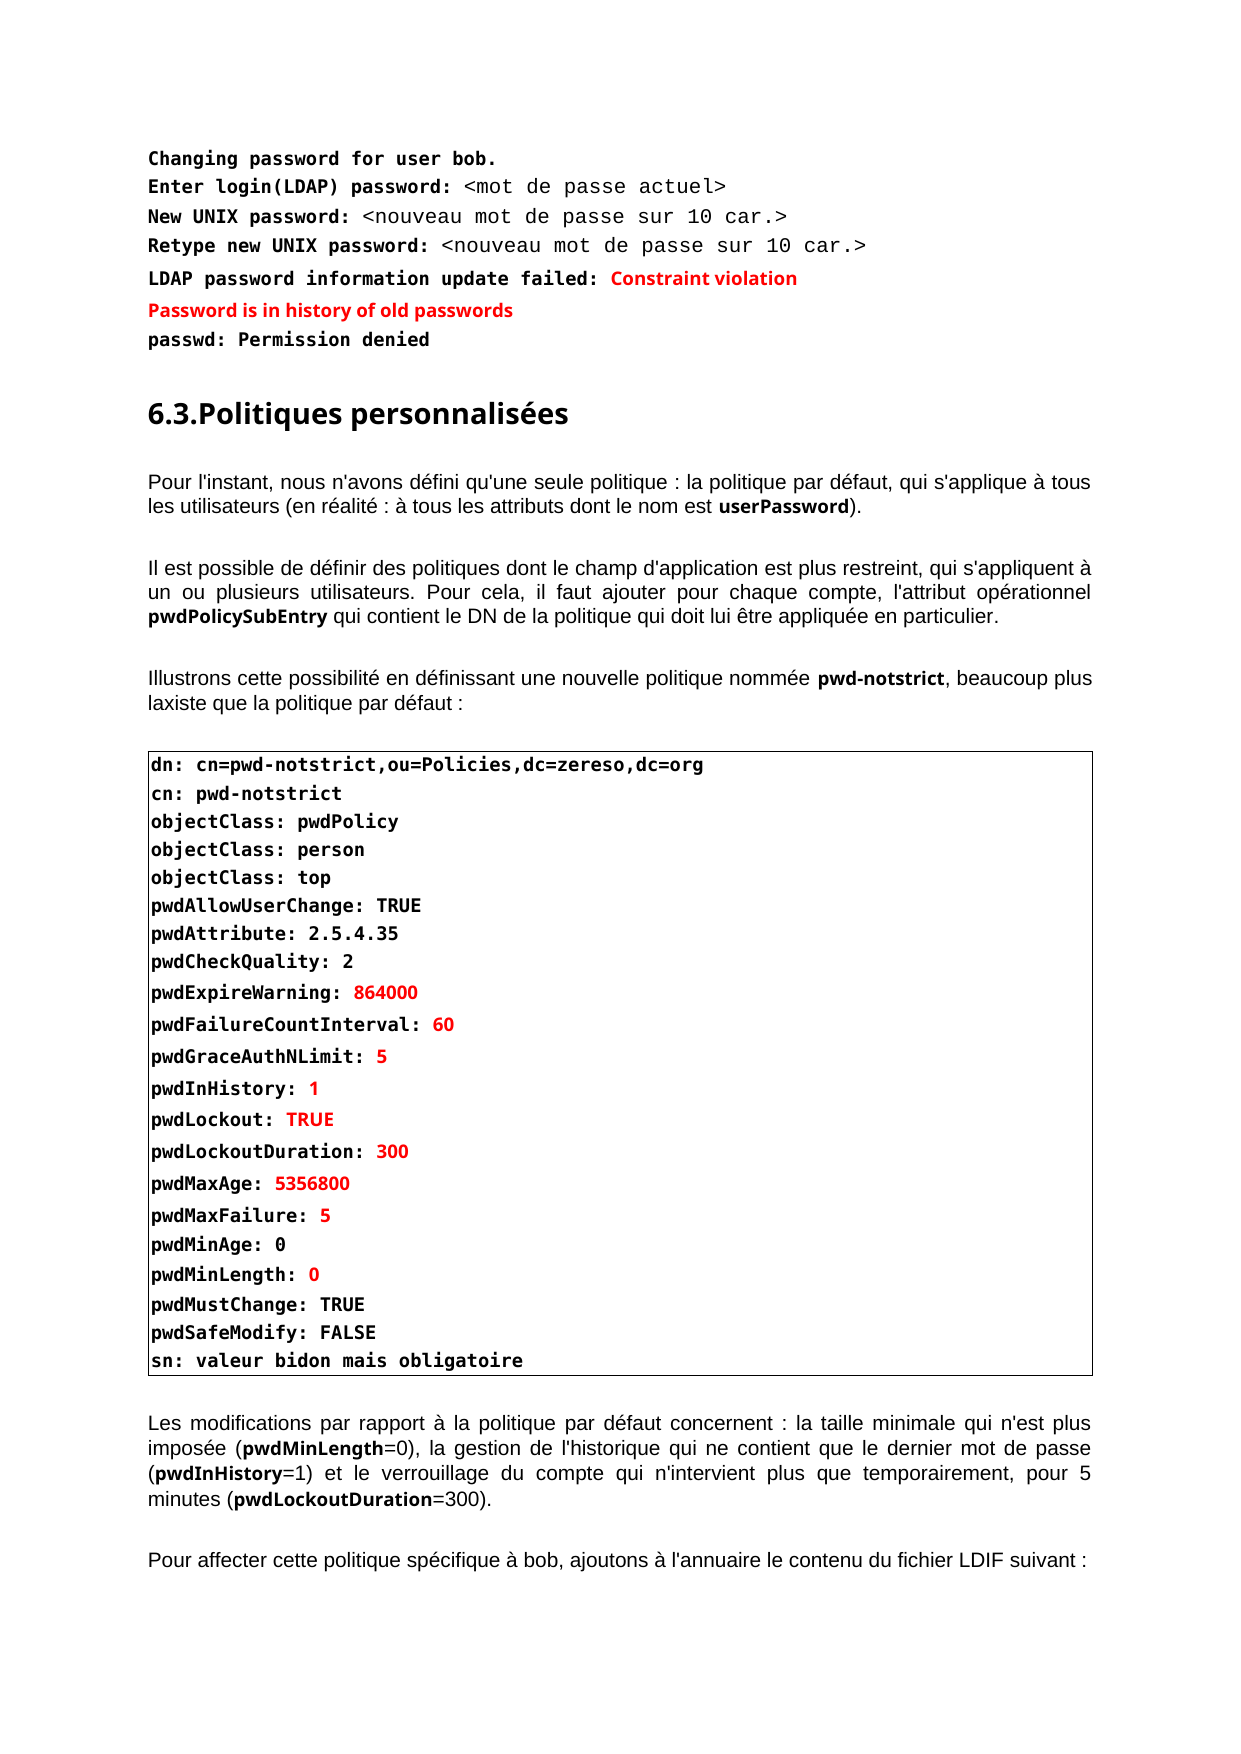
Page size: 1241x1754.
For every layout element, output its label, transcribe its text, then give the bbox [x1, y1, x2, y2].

text pwdLockoutDuration: 300 [149, 1135, 1092, 1164]
text pwdSafeModify: FALSE [149, 1319, 1092, 1343]
text pwdMinLength: 0 [149, 1259, 1092, 1287]
text New UNIX password: <nouveau mot de passe sur 10 car.> [148, 206, 1092, 229]
text cn: pwd-notstrict [149, 779, 1092, 804]
text pwdMaxAge: 5356800 [149, 1167, 1092, 1196]
text pwdFailureCountInterval: 60 [149, 1008, 1092, 1037]
text pwdMustChange: TRUE [149, 1291, 1092, 1315]
text sn: valeur bidon mais obligatoire [149, 1347, 1092, 1375]
text Pour l'instant, nous n'avons défini qu'une seule politique : la politique par défaut, qui s'applique à tous les utilisateurs (en réalité : à tous les attributs dont le nom est userPassword). [148, 470, 1092, 519]
text Illustrons cette possibilité en définissant une nouvelle politique nommée pwd-notstrict, beaucoup plus laxiste que la politique par défaut : [148, 666, 1092, 715]
text LDAP password information update failed: Constraint violation [148, 265, 1092, 291]
text pwdMinAge: 0 [149, 1231, 1092, 1256]
text Enter login(LDAP) password: <mot de passe actuel> [148, 176, 1092, 199]
text pwdLockout: TRUE [149, 1103, 1092, 1132]
text dn: cn=pwd-notstrict,ou=Policies,dc=zereso,dc=org [149, 752, 1092, 776]
subtitle 6.3.Politiques personnalisées [148, 393, 1092, 433]
text pwdGraceAuthNLimit: 5 [149, 1040, 1092, 1068]
text objectClass: person [149, 836, 1092, 861]
text Il est possible de définir des politiques dont le champ d'application est plus restreint, qui s'appliquent à un ou plusieurs utilisateurs. Pour cela, il faut ajouter pour chaque compte, l'attribut opérationnel pwdPolicySubEntry qui contient le DN de la politique qui doit lui être appliquée en particulier. [148, 556, 1092, 629]
text pwdAllowUserChange: TRUE [149, 892, 1092, 917]
text pwdAttribute: 2.5.4.35 [149, 920, 1092, 945]
text objectClass: pwdPolicy [149, 808, 1092, 833]
text Pour affecter cette politique spécifique à bob, ajoutons à l'annuaire le contenu du fichier LDIF suivant : [148, 1548, 1092, 1572]
text Les modifications par rapport à la politique par défaut concernent : la taille minimale qui n'est plus imposée (pwdMinLength=0), la gestion de l'historique qui ne contient que le dernier mot de passe (pwdInHistory=1) et le verrouillage du compte qui n'intervient plus que temporairement, pour 5 minutes (pwdLockoutDuration=300). [148, 1411, 1092, 1512]
text pwdExpireWarning: 864000 [149, 976, 1092, 1005]
text pwdInHistory: 1 [149, 1072, 1092, 1100]
text passwd: Permission denied [148, 329, 1092, 351]
text Retype new UNIX password: <nouveau mot de passe sur 10 car.> [148, 236, 1092, 259]
text Password is in history of old passwords [148, 297, 1092, 323]
text pwdMaxFailure: 5 [149, 1199, 1092, 1227]
text pwdCheckQuality: 2 [149, 948, 1092, 973]
text objectClass: top [149, 864, 1092, 889]
text Changing password for user bob. [148, 148, 1092, 169]
